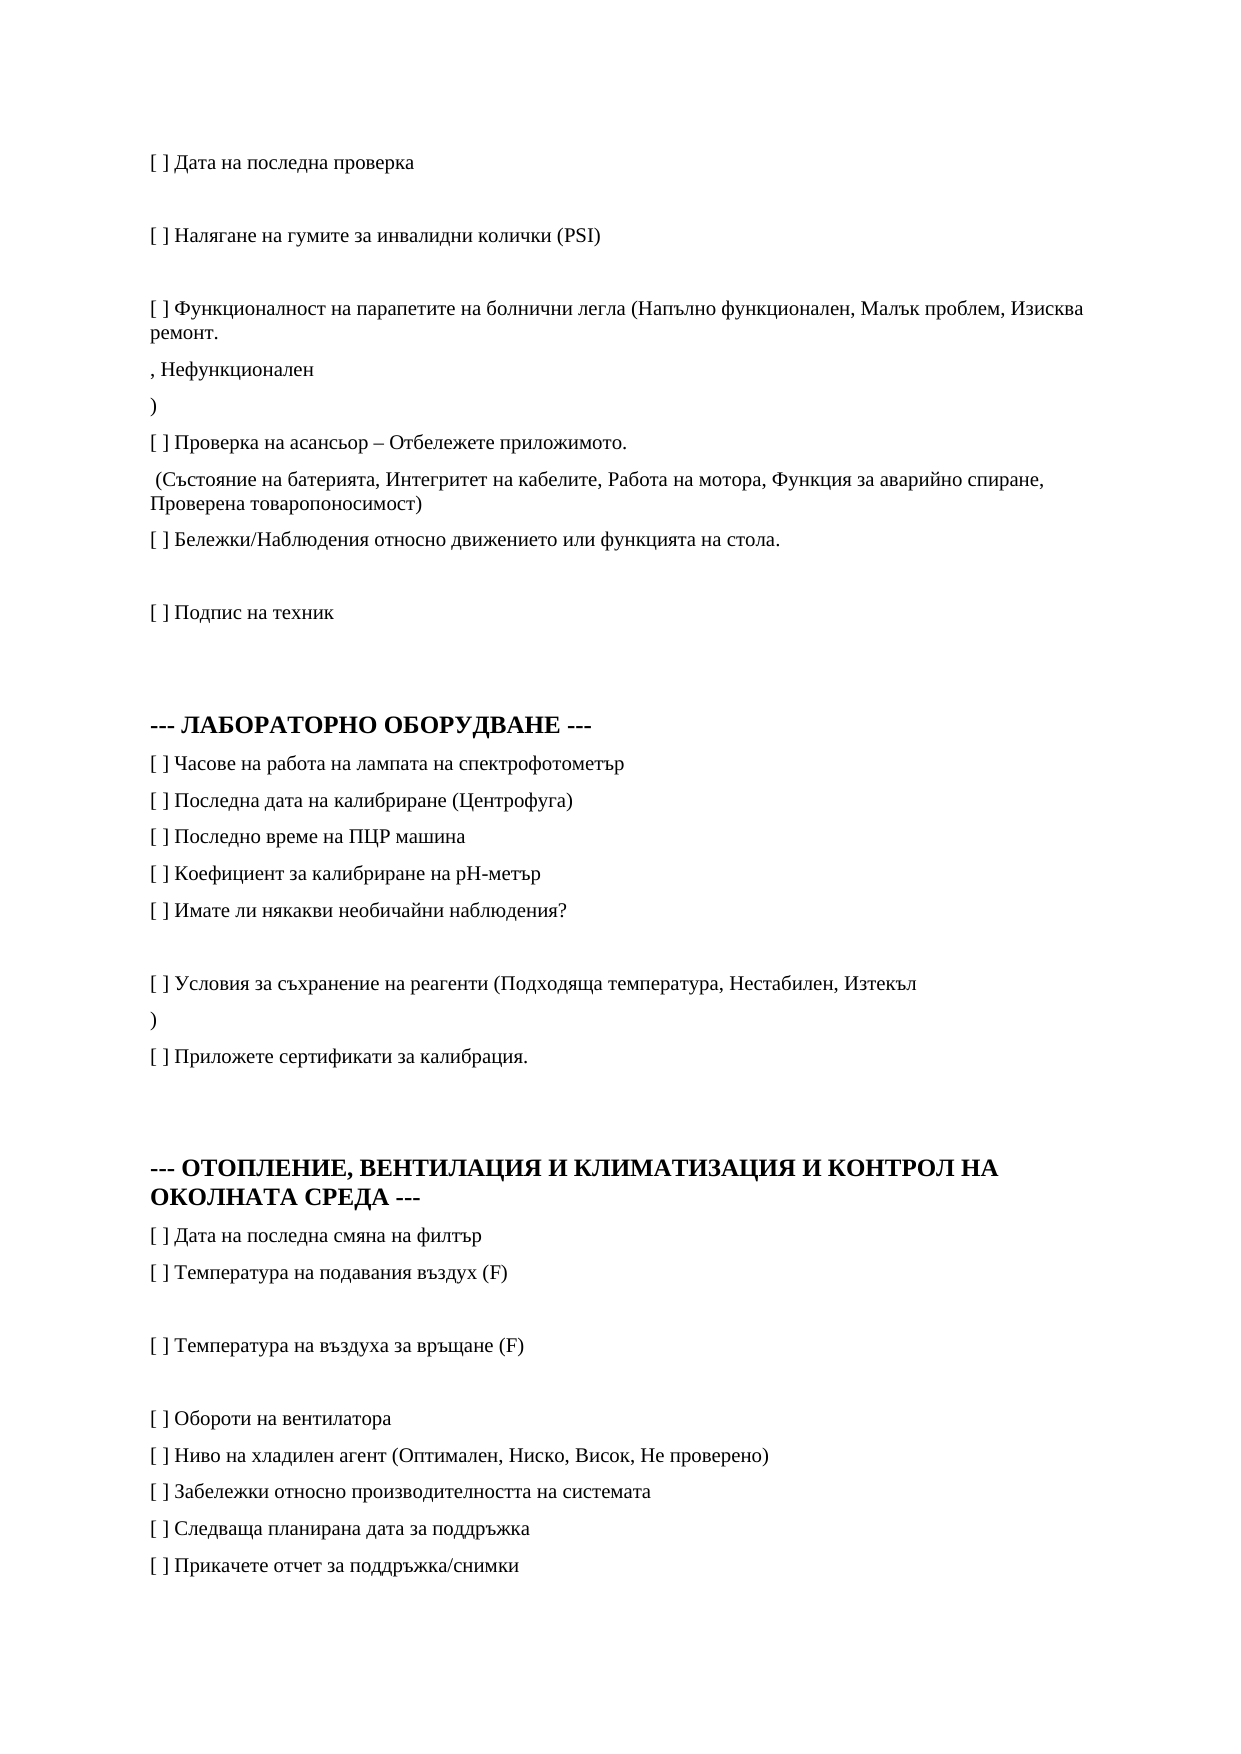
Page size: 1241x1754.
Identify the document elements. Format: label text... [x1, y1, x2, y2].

text [ ] Подпис на техник [150, 600, 1090, 624]
text [ ] Приложете сертификати за калибрация. [150, 1044, 1090, 1068]
text [ ] Температура на въздуха за връщане (F) [150, 1333, 1090, 1357]
text [ ] Обороти на вентилатора [150, 1406, 1090, 1430]
text [ ] Налягане на гумите за инвалидни колички (PSI) [150, 223, 1090, 247]
text [ ] Имате ли някакви необичайни наблюдения? [150, 897, 1090, 922]
text [ ] Дата на последна проверка [150, 150, 1090, 174]
text [ ] Забележки относно производителността на системата [150, 1479, 1090, 1503]
text [ ] Прикачете отчет за поддръжка/снимки [150, 1552, 1090, 1577]
text [ ] Часове на работа на лампата на спектрофотометър [150, 751, 1090, 775]
text [ ] Следваща планирана дата за поддръжка [150, 1516, 1090, 1540]
text [ ] Последно време на ПЦР машина [150, 824, 1090, 848]
text [ ] Дата на последна смяна на филтър [150, 1223, 1090, 1247]
text [ ] Условия за съхранение на реагенти (Подходяща температура, Нестабилен, Изтекъл [150, 971, 1090, 995]
text , Нефункционален [150, 357, 1090, 381]
text [ ] Функционалност на парапетите на болнични легла (Напълно функционален, Малък проблем, Изисква ремонт. [150, 296, 1090, 344]
text --- ЛАБОРАТОРНО ОБОРУДВАНЕ --- [150, 710, 1090, 739]
text [ ] Проверка на асансьор – Отбележете приложимото. [150, 430, 1090, 454]
text ) [150, 393, 1090, 417]
text [ ] Последна дата на калибриране (Центрофуга) [150, 788, 1090, 812]
text [ ] Бележки/Наблюдения относно движението или функцията на стола. [150, 527, 1090, 551]
text ) [150, 1007, 1090, 1031]
text [ ] Коефициент за калибриране на рН-метър [150, 861, 1090, 885]
text --- ОТОПЛЕНИЕ, ВЕНТИЛАЦИЯ И КЛИМАТИЗАЦИЯ И КОНТРОЛ НА ОКОЛНАТА СРЕДА --- [150, 1153, 1090, 1211]
text (Състояние на батерията, Интегритет на кабелите, Работа на мотора, Функция за аварийно спиране, Проверена товаропоносимост) [150, 467, 1090, 515]
text [ ] Температура на подавания въздух (F) [150, 1260, 1090, 1284]
text [ ] Ниво на хладилен агент (Оптимален, Ниско, Висок, Не проверено) [150, 1443, 1090, 1467]
